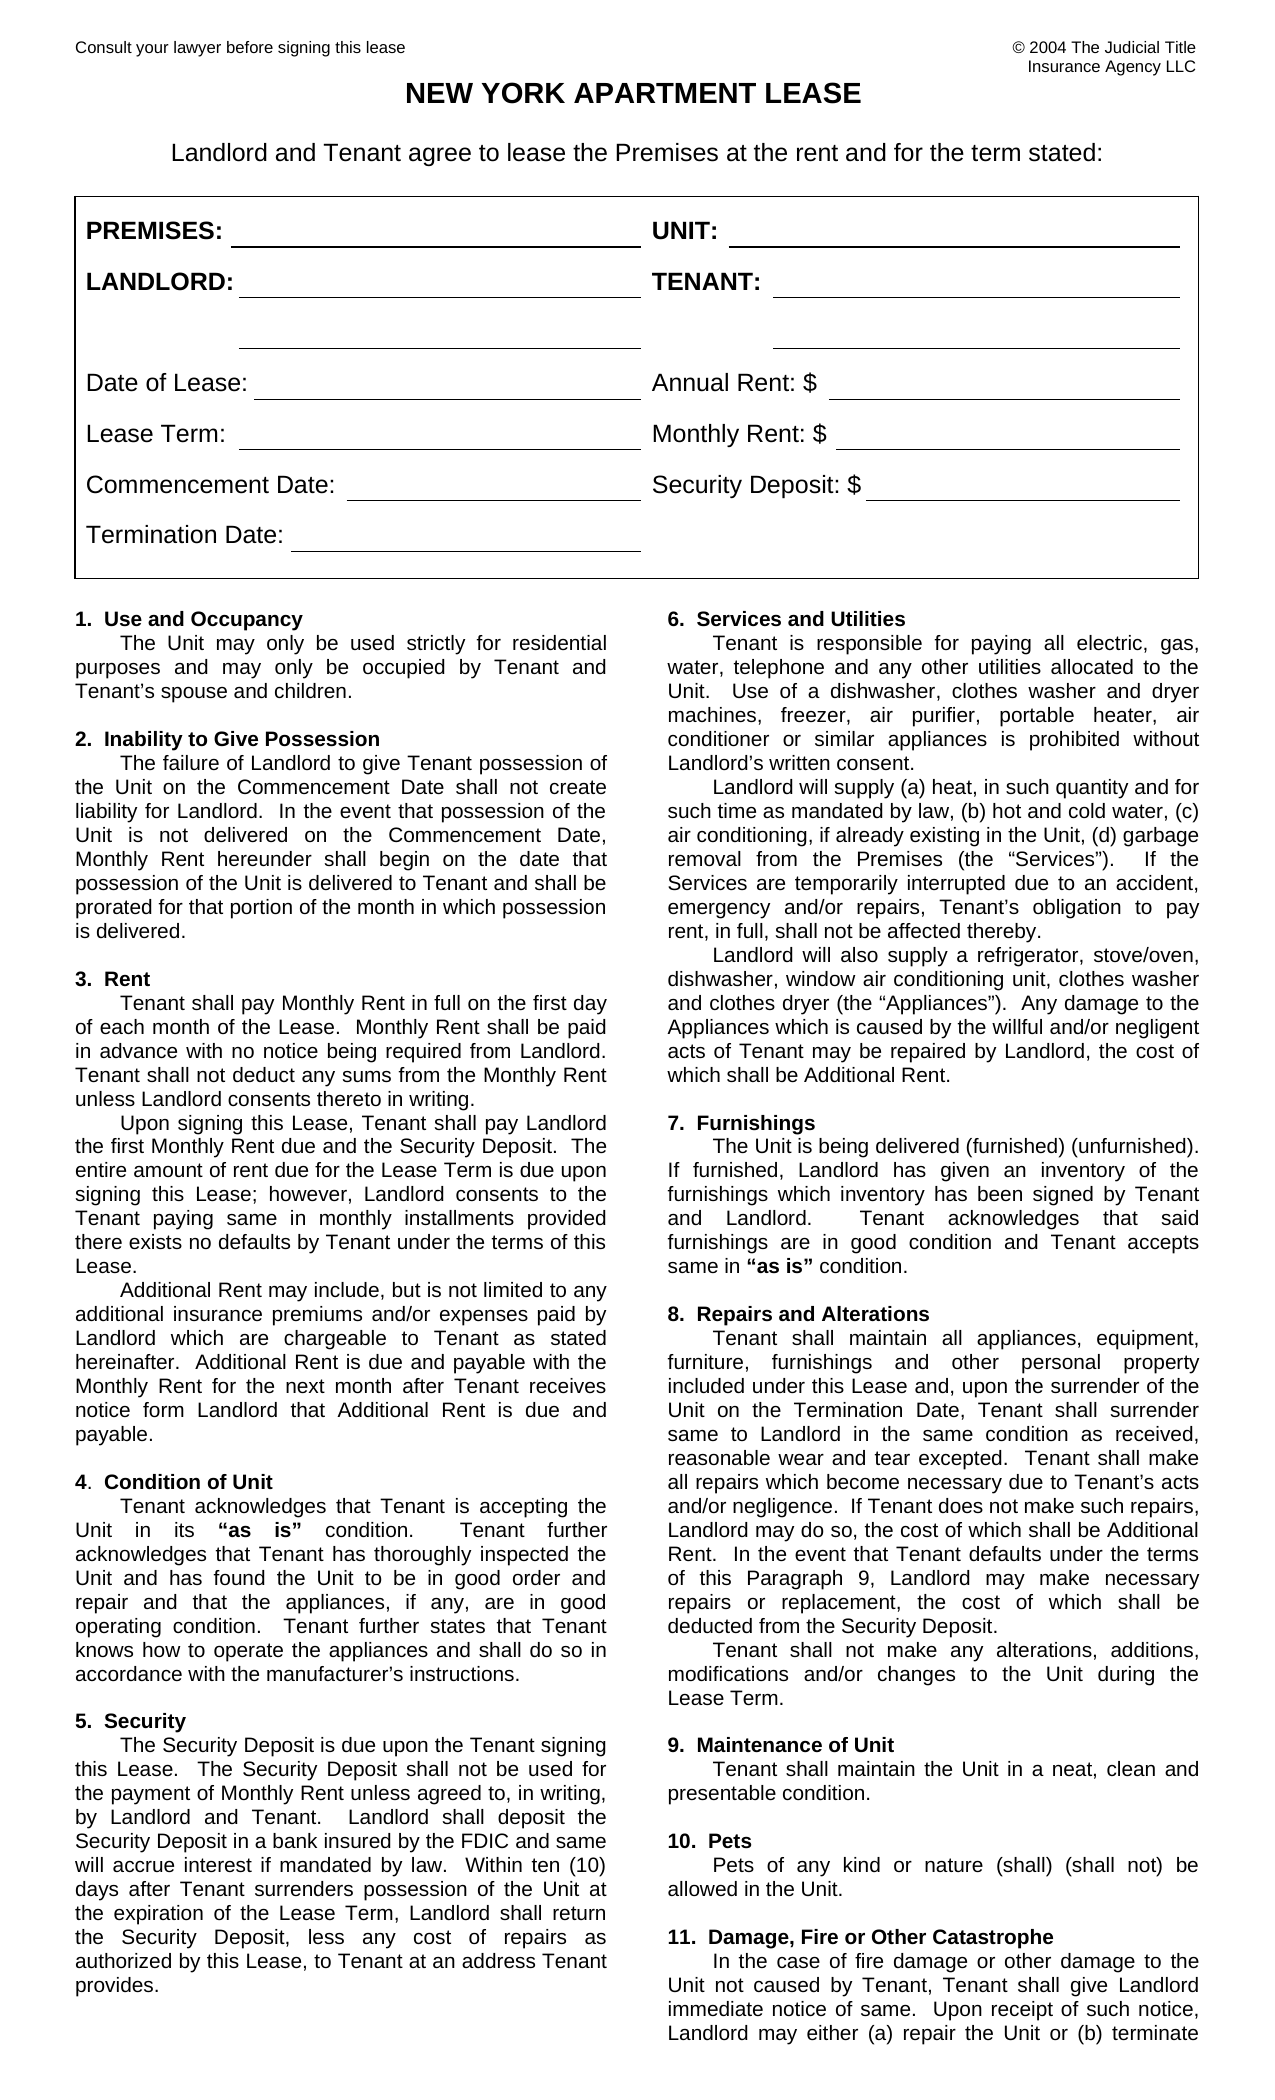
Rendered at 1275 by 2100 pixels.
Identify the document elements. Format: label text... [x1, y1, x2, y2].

table_cell [239, 248, 641, 297]
text Upon signing this Lease, Tenant shall pay Landlord the first Monthly Rent due and the Security Deposit. The entire amount of rent due for the Lease Term is due upon signing this Lease; however, Landlord consents to the Tenant paying same in monthly installments provided there exists no defaults by Tenant under the terms of this Lease. [75, 1110, 607, 1278]
text 5. Security [75, 1709, 607, 1733]
text 11. Damage, Fire or Other Catastrophe [667, 1925, 1200, 1949]
table_cell [239, 399, 641, 449]
table_cell Termination Date: [76, 500, 291, 551]
text Tenant shall maintain the Unit in a neat, clean and presentable condition. [667, 1757, 1200, 1805]
table_cell Lease Term: [76, 399, 239, 449]
text NEW YORK APARTMENT LEASE [75, 76, 1200, 109]
text Tenant is responsible for paying all electric, gas, water, telephone and any other utilities allocated to the Unit. Use of a dishwasher, clothes washer and dryer machines, freezer, air purifier, portable heater, air conditioner or similar appliances is prohibited without Landlord’s written consent. [667, 631, 1200, 775]
table_cell TENANT: [641, 246, 773, 348]
text Additional Rent may include, but is not limited to any additional insurance premiums and/or expenses paid by Landlord which are chargeable to Tenant as stated hereinafter. Additional Rent is due and payable with the Monthly Rent for the next month after Tenant receives notice form Landlord that Additional Rent is due and payable. [75, 1278, 607, 1446]
table_header [231, 197, 641, 246]
table_cell [291, 552, 641, 577]
table_cell Security Deposit: $ [641, 449, 866, 500]
table_cell [641, 500, 1198, 551]
text 4. Condition of Unit [75, 1470, 607, 1494]
table_cell [641, 551, 1198, 577]
text The Unit is being delivered (furnished) (unfurnished). If furnished, Landlord has given an inventory of the furnishings which inventory has been signed by Tenant and Landlord. Tenant acknowledges that said furnishings are in good condition and Tenant accepts same in “as is” condition. [667, 1134, 1200, 1278]
table_cell [1180, 246, 1198, 297]
table_cell [76, 551, 291, 577]
table_cell [836, 400, 1180, 449]
text The Security Deposit is due upon the Tenant signing this Lease. The Security Deposit shall not be used for the payment of Monthly Rent unless agreed to, in writing, by Landlord and Tenant. Landlord shall deposit the Security Deposit in a bank insured by the FDIC and same will accrue interest if mandated by law. Within ten (10) days after Tenant surrenders possession of the Unit at the expiration of the Lease Term, Landlord shall return the Security Deposit, less any cost of repairs as authorized by this Lease, to Tenant at an address Tenant provides. [75, 1733, 607, 1997]
table_cell [829, 349, 1180, 398]
text 2. Inability to Give Possession [75, 727, 607, 751]
text Landlord will also supply a refrigerator, stove/oven, dishwasher, window air conditioning unit, clothes washer and clothes dryer (the “Appliances”). Any damage to the Appliances which is caused by the willful and/or negligent acts of Tenant may be repaired by Landlord, the cost of which shall be Additional Rent. [667, 943, 1200, 1086]
text Tenant shall pay Monthly Rent in full on the first day of each month of the Lease. Monthly Rent shall be paid in advance with no notice being required from Landlord. Tenant shall not deduct any sums from the Monthly Rent unless Landlord consents thereto in writing. [75, 991, 607, 1110]
table_cell [1180, 348, 1198, 398]
text Tenant shall maintain all appliances, equipment, furniture, furnishings and other personal property included under this Lease and, upon the surrender of the Unit on the Termination Date, Tenant shall surrender same to Landlord in the same condition as received, reasonable wear and tear excepted. Tenant shall make all repairs which become necessary due to Tenant’s acts and/or negligence. If Tenant does not make such repairs, Landlord may do so, the cost of which shall be Additional Rent. In the event that Tenant defaults under the terms of this Paragraph 9, Landlord may make necessary repairs or replacement, the cost of which shall be deducted from the Security Deposit. [667, 1326, 1200, 1637]
text Consult your lawyer before signing this lease © 2004 The Judicial Title Insurance Agency LLC [75, 37, 1200, 76]
table_cell [291, 500, 641, 551]
table_header PREMISES: [76, 197, 231, 246]
text Landlord and Tenant agree to lease the Premises at the rent and for the term stated: [75, 138, 1200, 167]
table_cell [866, 450, 1180, 500]
table_header [1180, 197, 1198, 246]
table_cell [1180, 449, 1198, 500]
table_cell Date of Lease: [76, 348, 254, 398]
text The Unit may only be used strictly for residential purposes and may only be occupied by Tenant and Tenant’s spouse and children. [75, 631, 607, 703]
table_cell [239, 298, 641, 348]
text The failure of Landlord to give Tenant possession of the Unit on the Commencement Date shall not create liability for Landlord. In the event that possession of the Unit is not delivered on the Commencement Date, Monthly Rent hereunder shall begin on the date that possession of the Unit is delivered to Tenant and shall be prorated for that portion of the month in which possession is delivered. [75, 751, 607, 943]
table_cell [1180, 297, 1198, 348]
table_header [729, 197, 1180, 246]
table_cell [254, 349, 641, 398]
table_cell [347, 450, 641, 500]
table_cell Annual Rent: $ [641, 348, 829, 398]
text 10. Pets [667, 1829, 1200, 1853]
text Pets of any kind or nature (shall) (shall not) be allowed in the Unit. [667, 1853, 1200, 1901]
table_cell [1180, 399, 1198, 449]
text Tenant shall not make any alterations, additions, modifications and/or changes to the Unit during the Lease Term. [667, 1637, 1200, 1709]
text 3. Rent [75, 967, 607, 991]
table_header UNIT: [641, 197, 728, 246]
text Landlord will supply (a) heat, in such quantity and for such time as mandated by law, (b) hot and cold water, (c) air conditioning, if already existing in the Unit, (d) garbage removal from the Premises (the “Services”). If the Services are temporarily interrupted due to an accident, emergency and/or repairs, Tenant’s obligation to pay rent, in full, shall not be affected thereby. [667, 775, 1200, 943]
text Tenant acknowledges that Tenant is accepting the Unit in its “as is” condition. Tenant further acknowledges that Tenant has thoroughly inspected the Unit and has found the Unit to be in good order and repair and that the appliances, if any, are in good operating condition. Tenant further states that Tenant knows how to operate the appliances and shall do so in accordance with the manufacturer’s instructions. [75, 1494, 607, 1685]
table_cell Commencement Date: [76, 449, 347, 500]
text 7. Furnishings [667, 1110, 1200, 1134]
table_cell [773, 248, 1180, 297]
table_cell [773, 298, 1180, 348]
table_cell Monthly Rent: $ [641, 399, 836, 449]
text 9. Maintenance of Unit [667, 1733, 1200, 1757]
text 1. Use and Occupancy [75, 607, 607, 631]
table_cell LANDLORD: [76, 246, 239, 348]
text 8. Repairs and Alterations [667, 1302, 1200, 1326]
text In the case of fire damage or other damage to the Unit not caused by Tenant, Tenant shall give Landlord immediate notice of same. Upon receipt of such notice, Landlord may either (a) repair the Unit or (b) terminate [667, 1949, 1200, 2045]
text 6. Services and Utilities [667, 607, 1200, 631]
